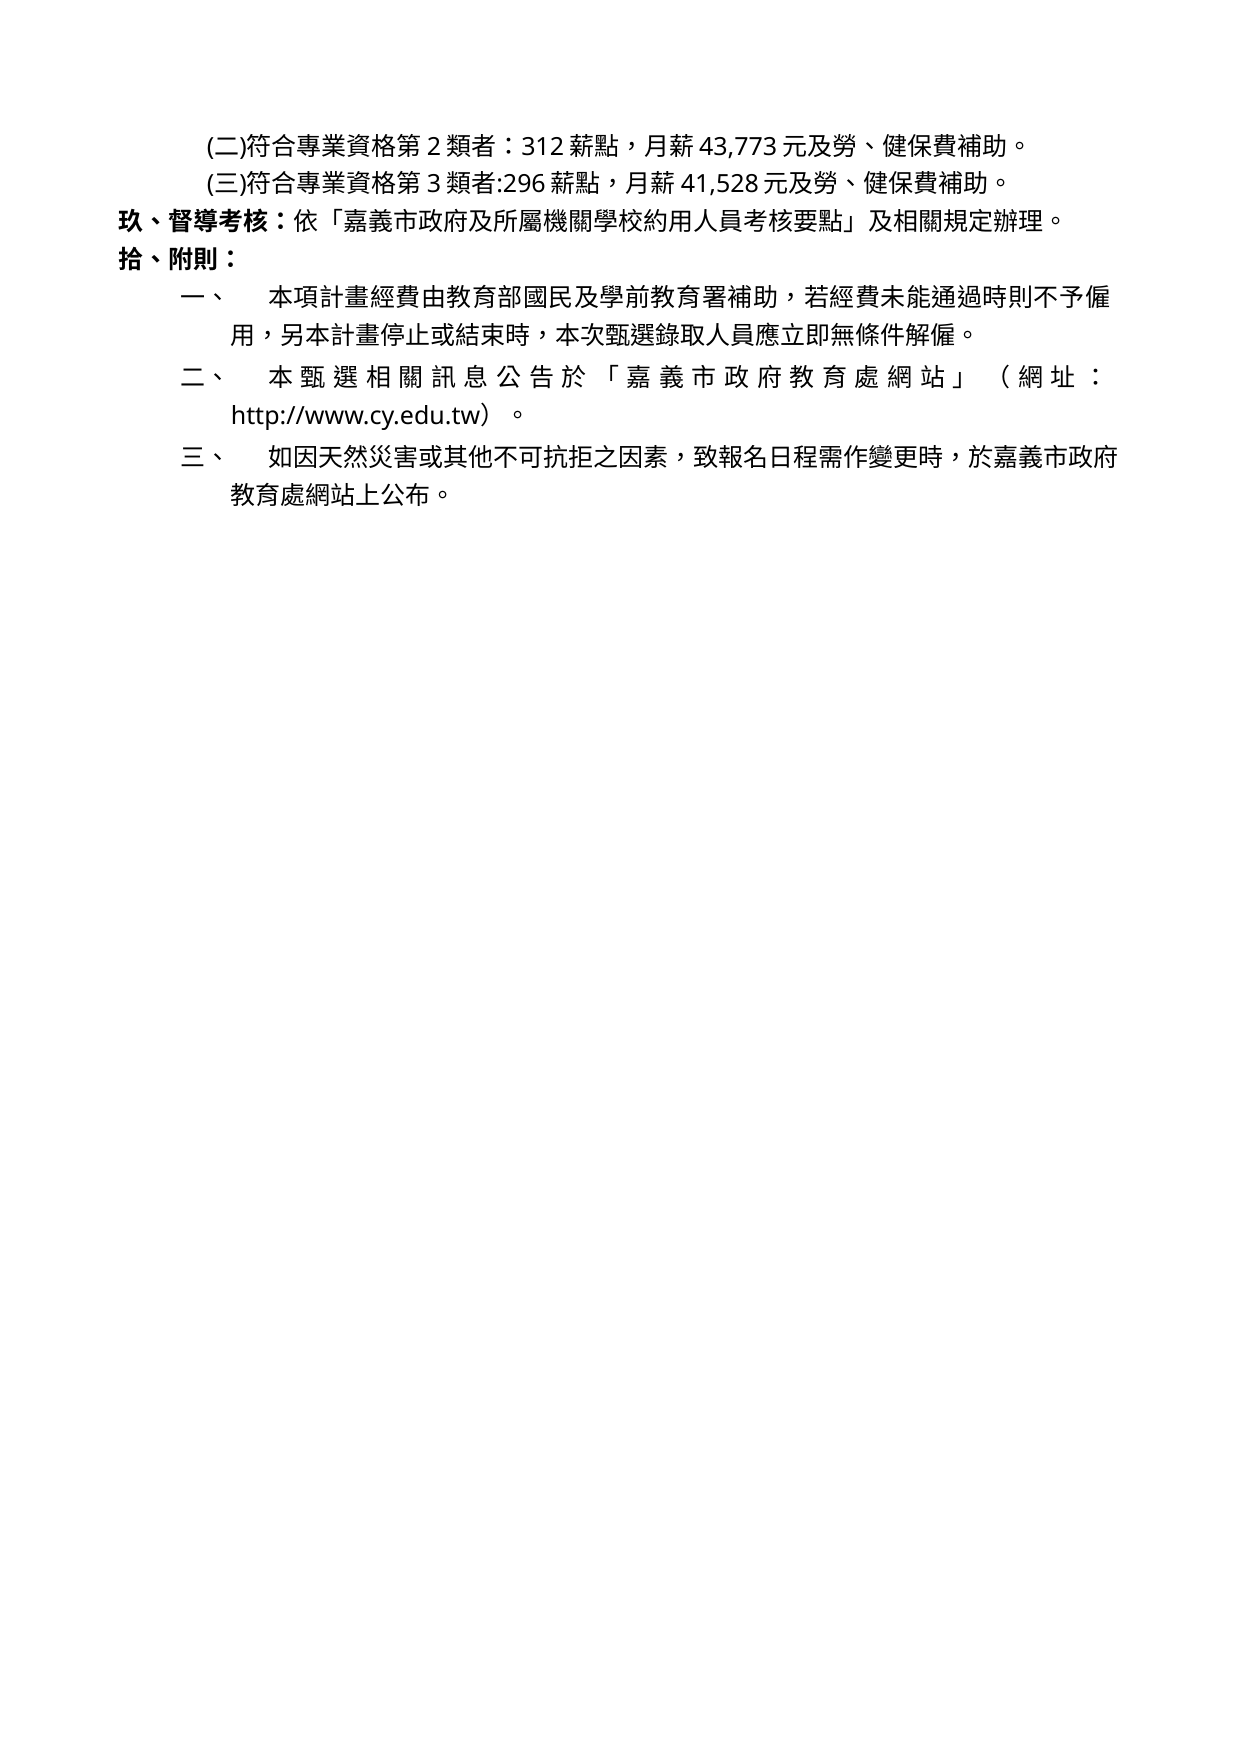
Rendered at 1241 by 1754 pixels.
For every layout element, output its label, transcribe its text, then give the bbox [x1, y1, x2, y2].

text 拾、附則： [118, 232, 1122, 270]
text 玖、督導考核：依「嘉義市政府及所屬機關學校約用人員考核要點」及相關規定辦理。 [118, 194, 1122, 232]
list 如因天然災害或其他不可抗拒之因素，致報名日程需作變更時，於嘉義市政府教育處網站上公布。 [181, 430, 1122, 506]
text (三)符合專業資格第3類者:296薪點，月薪41,528元及勞、健保費補助。 [207, 157, 1122, 194]
list 本項計畫經費由教育部國民及學前教育署補助，若經費未能通過時則不予僱用，另本計畫停止或結束時，本次甄選錄取人員應立即無條件解僱。 [181, 270, 1110, 346]
list 本甄選相關訊息公告於「嘉義市政府教育處網站」（網址： http://www.cy.edu.tw）。 [181, 350, 1110, 426]
text (二)符合專業資格第2類者：312薪點，月薪43,773元及勞、健保費補助。 [207, 119, 1122, 157]
